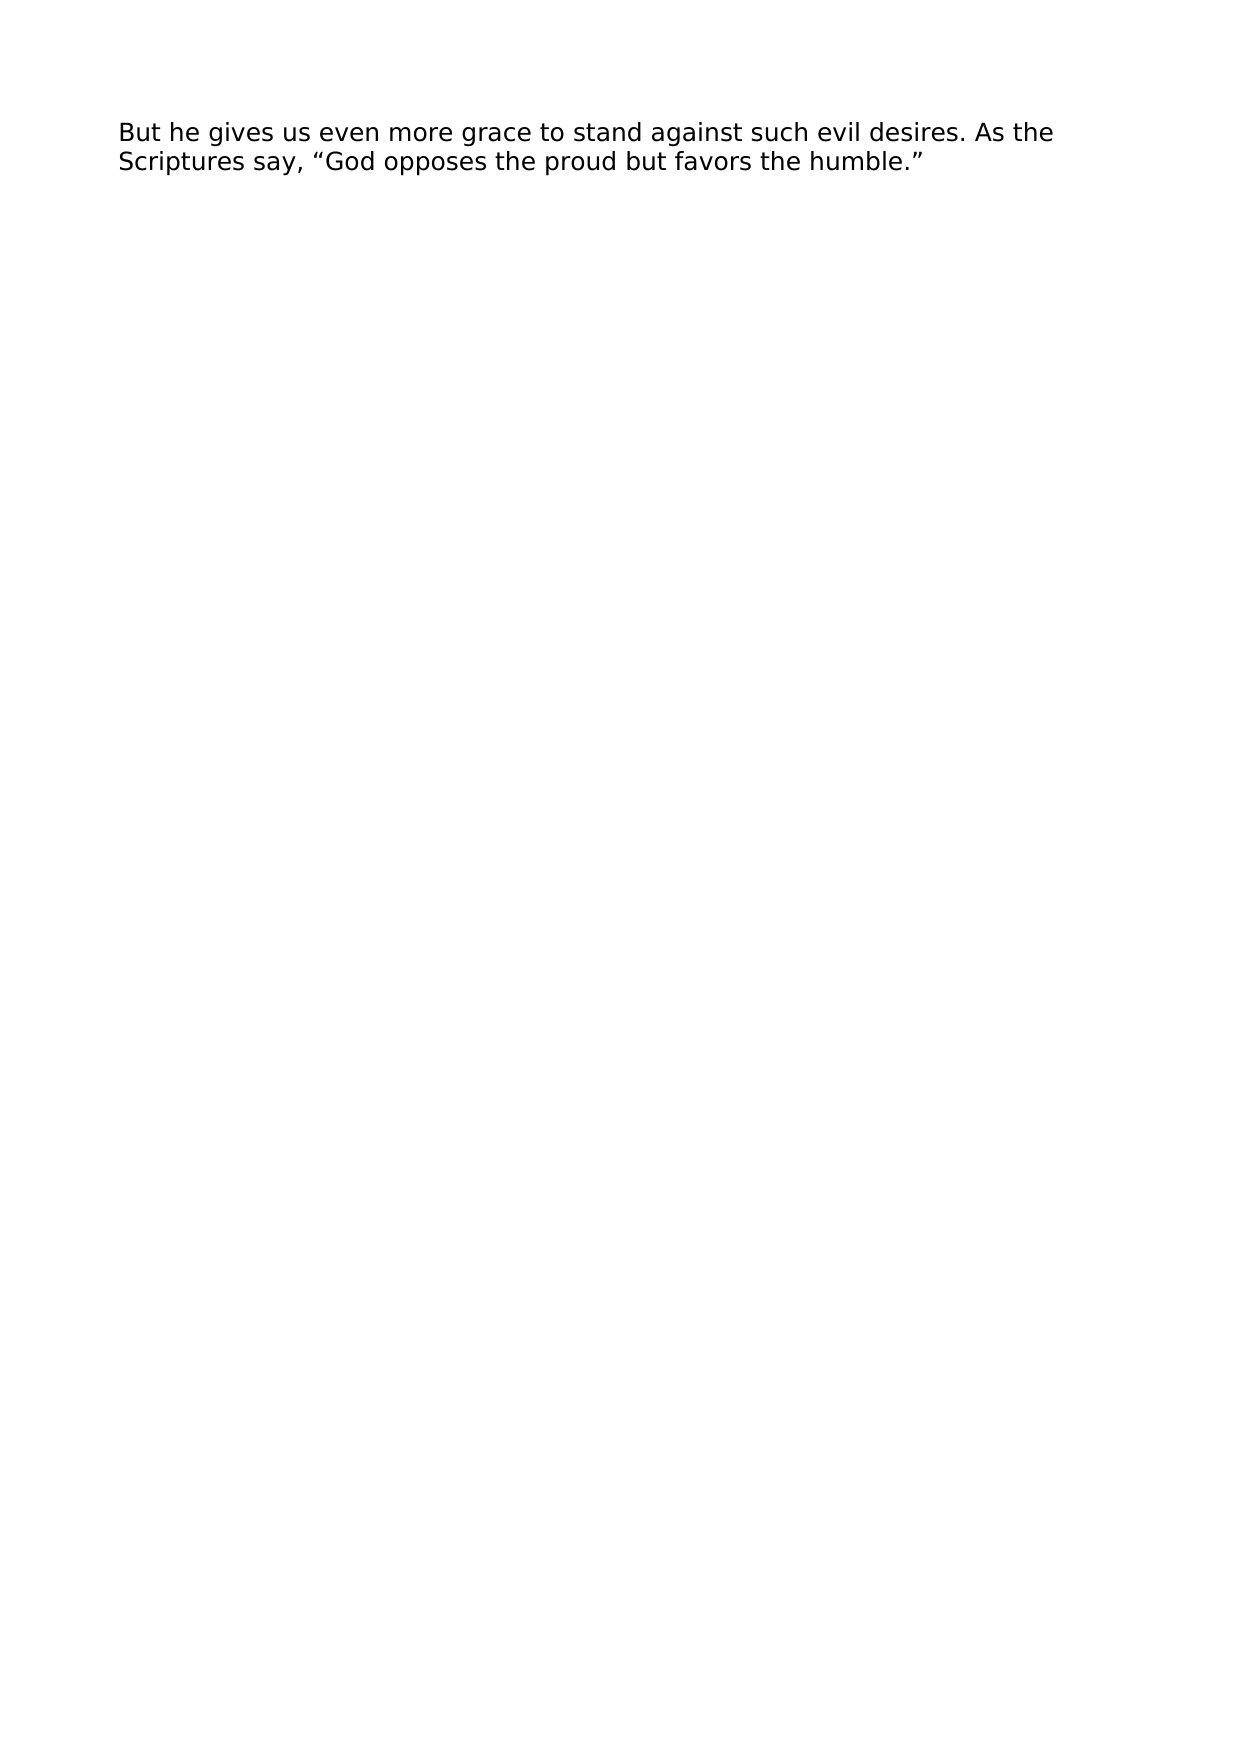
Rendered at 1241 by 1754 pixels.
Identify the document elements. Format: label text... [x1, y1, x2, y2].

text But he gives us even more grace to stand against such evil desires. As the Scriptures say, “God opposes the proud but favors the humble.” [118, 118, 1122, 176]
